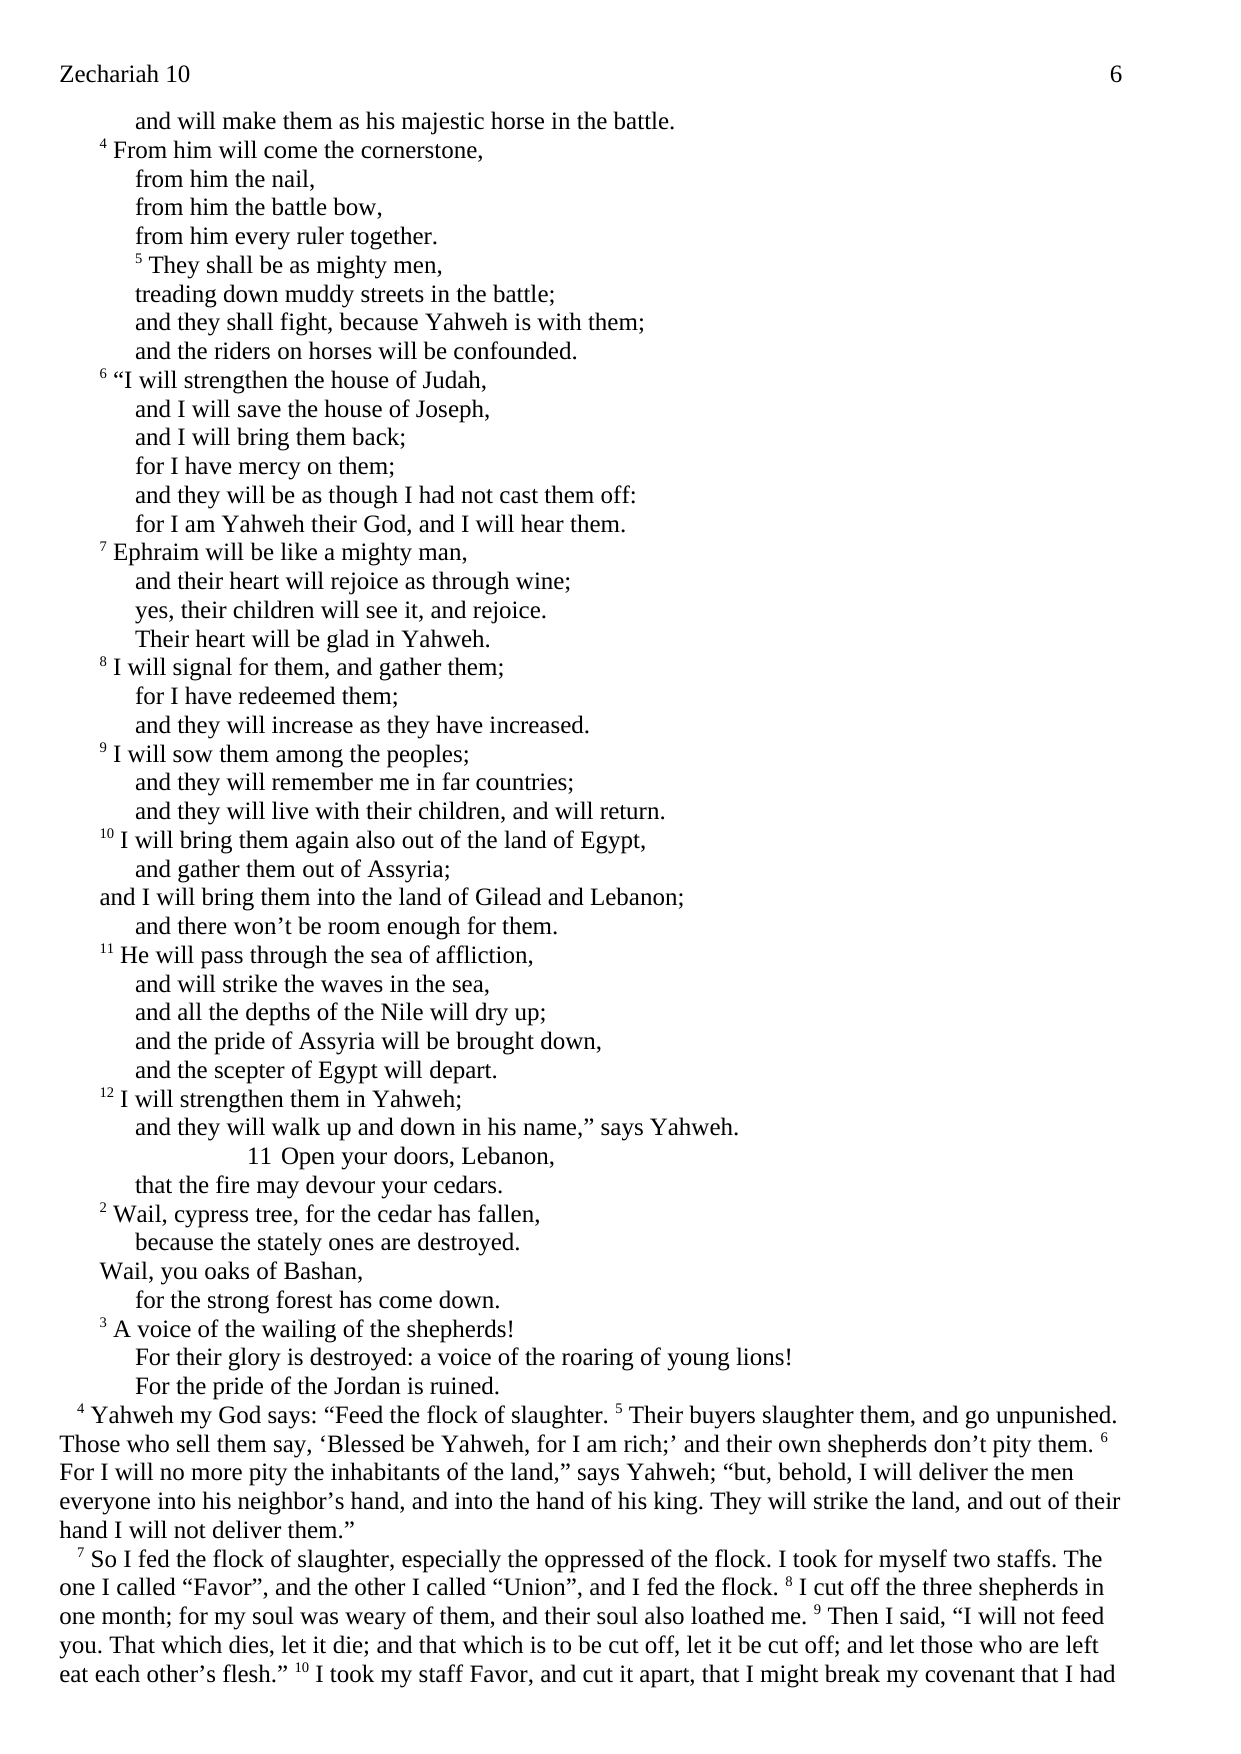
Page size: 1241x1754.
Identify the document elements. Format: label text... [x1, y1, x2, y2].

text from him the nail, [135, 164, 1122, 192]
text and they will increase as they have increased. [135, 710, 1122, 739]
text and they will walk up and down in his name,” says Yahweh. [135, 1112, 1122, 1141]
text Their heart will be glad in Yahweh. [135, 624, 1122, 652]
text and they will remember me in far countries; [135, 767, 1122, 796]
text and the pride of Assyria will be brought down, [135, 1026, 1122, 1055]
text yes, their children will see it, and rejoice. [135, 595, 1122, 624]
text from him the battle bow, [135, 192, 1122, 221]
text and I will bring them into the land of Gilead and Lebanon; [99, 882, 1122, 911]
text For the pride of the Jordan is ruined. [135, 1371, 1122, 1400]
text that the fire may devour your cedars. [135, 1170, 1122, 1199]
text 7 Ephraim will be like a mighty man, [99, 537, 1122, 566]
text treading down muddy streets in the battle; [135, 279, 1122, 307]
text because the stately ones are destroyed. [135, 1227, 1122, 1256]
text and will strike the waves in the sea, [135, 969, 1122, 997]
text and I will save the house of Joseph, [135, 394, 1122, 422]
text 4 From him will come the cornerstone, [99, 135, 1122, 164]
text and their heart will rejoice as through wine; [135, 566, 1122, 595]
text from him every ruler together. [135, 221, 1122, 250]
text and will make them as his majestic horse in the battle. [135, 106, 1122, 135]
text For their glory is destroyed: a voice of the roaring of young lions! [135, 1342, 1122, 1371]
text and all the depths of the Nile will dry up; [135, 997, 1122, 1026]
text 11 He will pass through the sea of affliction, [99, 940, 1122, 969]
text and there won’t be room enough for them. [135, 911, 1122, 940]
text and the scepter of Egypt will depart. [135, 1055, 1122, 1084]
text and they will be as though I had not cast them off: [135, 480, 1122, 509]
text and gather them out of Assyria; [135, 854, 1122, 882]
text 6 “I will strengthen the house of Judah, [99, 365, 1122, 394]
text 11Open your doors, Lebanon, [247, 1141, 1122, 1170]
text 7 So I fed the flock of slaughter, especially the oppressed of the flock. I took for myself two staffs. The one I called “Favor”, and the other I called “Union”, and I fed the flock. 8 I cut off the three shepherds in one month; for my soul was weary of them, and their soul also loathed me. 9 Then I said, “I will not feed you. That which dies, let it die; and that which is to be cut off, let it be cut off; and let those who are left eat each other’s flesh.” 10 I took my staff Favor, and cut it apart, that I might break my covenant that I had [59, 1544, 1122, 1687]
text and the riders on horses will be confounded. [135, 336, 1122, 365]
text for I have redeemed them; [135, 681, 1122, 710]
text 9 I will sow them among the peoples; [99, 739, 1122, 767]
text 5 They shall be as mighty men, [135, 250, 1122, 279]
text and I will bring them back; [135, 422, 1122, 451]
text and they will live with their children, and will return. [135, 796, 1122, 825]
text 10 I will bring them again also out of the land of Egypt, [99, 825, 1122, 854]
text 8 I will signal for them, and gather them; [99, 652, 1122, 681]
text 2 Wail, cypress tree, for the cedar has fallen, [99, 1199, 1122, 1227]
text Wail, you oaks of Bashan, [99, 1256, 1122, 1285]
text for the strong forest has come down. [135, 1285, 1122, 1314]
text for I have mercy on them; [135, 451, 1122, 480]
text 3 A voice of the wailing of the shepherds! [99, 1314, 1122, 1342]
text 4 Yahweh my God says: “Feed the flock of slaughter. 5 Their buyers slaughter them, and go unpunished. Those who sell them say, ‘Blessed be Yahweh, for I am rich;’ and their own shepherds don’t pity them. 6 For I will no more pity the inhabitants of the land,” says Yahweh; “but, behold, I will deliver the men everyone into his neighbor’s hand, and into the hand of his king. They will strike the land, and out of their hand I will not deliver them.” [59, 1400, 1122, 1544]
text 12 I will strengthen them in Yahweh; [99, 1084, 1122, 1112]
text and they shall fight, because Yahweh is with them; [135, 307, 1122, 336]
text for I am Yahweh their God, and I will hear them. [135, 509, 1122, 537]
